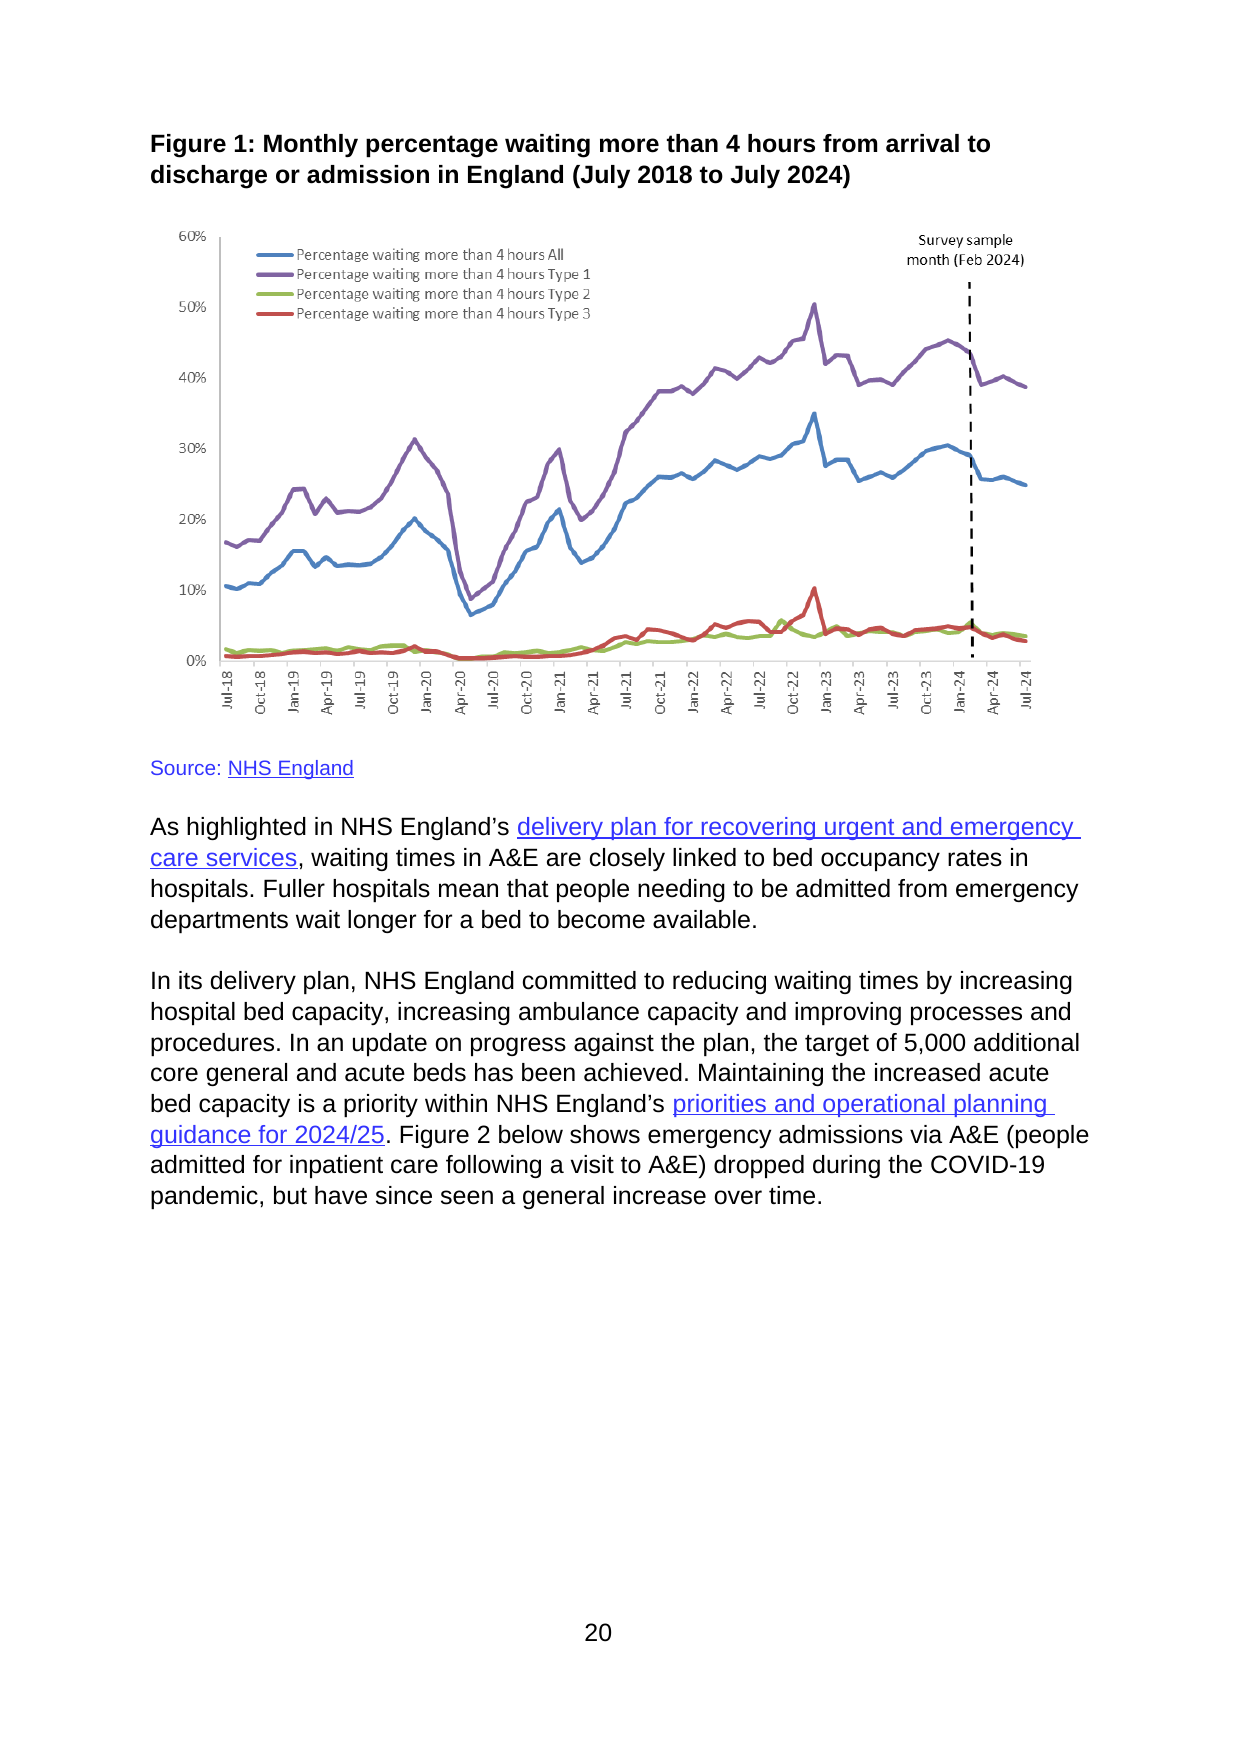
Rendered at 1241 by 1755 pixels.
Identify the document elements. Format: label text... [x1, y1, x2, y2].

text Figure 1: Monthly percentage waiting more than 4 hours from arrival to discharge or admission in England (July 2018 to July 2024) [150, 129, 1090, 188]
text As highlighted in NHS England’s delivery plan for recovering urgent and emergency care services, waiting times in A&E are closely linked to bed occupancy rates in hospitals. Fuller hospitals mean that people needing to be admitted from emergency departments wait longer for a bed to become available. [150, 812, 1090, 933]
text In its delivery plan, NHS England committed to reducing waiting times by increasing hospital bed capacity, increasing ambulance capacity and improving processes and procedures. In an update on progress against the plan, the target of 5,000 additional core general and acute beds has been achieved. Maintaining the increased acute bed capacity is a priority within NHS England’s priorities and operational planning guidance for 2024/25. Figure 2 below shows emergency admissions via A&E (people admitted for inpatient care following a visit to A&E) dropped during the COVID-19 pandemic, but have since seen a general increase over time. [150, 966, 1090, 1210]
text Source: NHS England [150, 756, 1090, 780]
